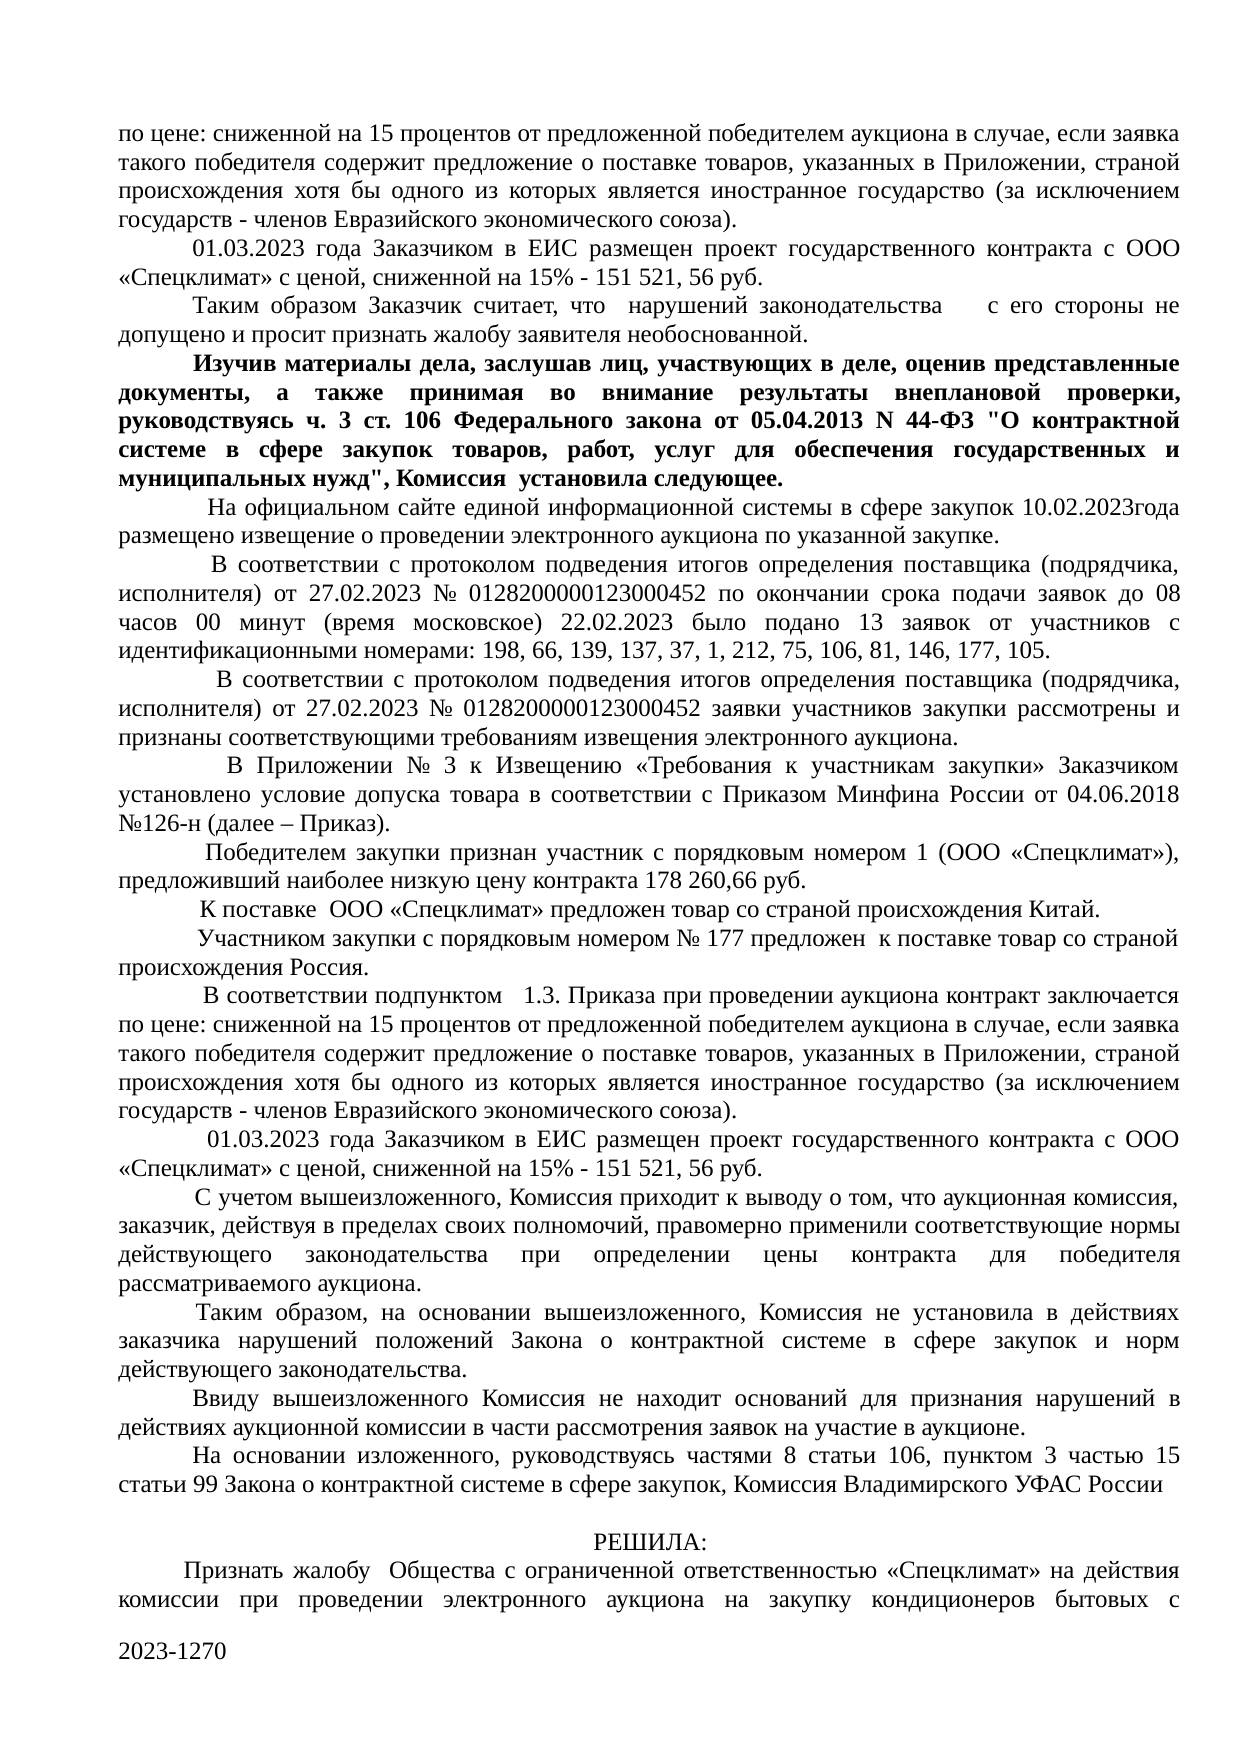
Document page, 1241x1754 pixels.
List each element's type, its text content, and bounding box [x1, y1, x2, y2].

text Участником закупки с порядковым номером № 177 предложен к поставке товар со страной происхождения Россия. [118, 923, 1181, 981]
text Победителем закупки признан участник с порядковым номером 1 (ООО «Спецклимат»), предложивший наиболее низкую цену контракта 178 260,66 руб. [118, 837, 1181, 894]
text 01.03.2023 года Заказчиком в ЕИС размещен проект государственного контракта с ООО «Спецклимат» с ценой, сниженной на 15% - 151 521, 56 руб. [118, 1124, 1181, 1182]
text На основании изложенного, руководствуясь частями 8 статьи 106, пунктом 3 частью 15 статьи 99 Закона о контрактной системе в сфере закупок, Комиссия Владимирского УФАС России [118, 1441, 1181, 1498]
text Таким образом, на основании вышеизложенного, Комиссия не установила в действиях заказчика нарушений положений Закона о контрактной системе в сфере закупок и норм действующего законодательства. [118, 1297, 1181, 1383]
text В соответствии с протоколом подведения итогов определения поставщика (подрядчика, исполнителя) от 27.02.2023 № 0128200000123000452 заявки участников закупки рассмотрены и признаны соответствующими требованиям извещения электронного аукциона. [118, 664, 1181, 751]
text С учетом вышеизложенного, Комиссия приходит к выводу о том, что аукционная комиссия, заказчик, действуя в пределах своих полномочий, правомерно применили соответствующие нормы действующего законодательства при определении цены контракта для победителя рассматриваемого аукциона. [118, 1182, 1181, 1297]
text Признать жалобу Общества с ограниченной ответственностью «Спецклимат» на действия комиссии при проведении электронного аукциона на закупку кондиционеров бытовых с [118, 1556, 1181, 1613]
text В соответствии подпунктом 1.3. Приказа при проведении аукциона контракт заключается по цене: сниженной на 15 процентов от предложенной победителем аукциона в случае, если заявка такого победителя содержит предложение о поставке товаров, указанных в Приложении, страной происхождения хотя бы одного из которых является иностранное государство (за исключением государств - членов Евразийского экономического союза). [118, 981, 1181, 1124]
text В соответствии с протоколом подведения итогов определения поставщика (подрядчика, исполнителя) от 27.02.2023 № 0128200000123000452 по окончании срока подачи заявок до 08 часов 00 минут (время московское) 22.02.2023 было подано 13 заявок от участников с идентификационными номерами: 198, 66, 139, 137, 37, 1, 212, 75, 106, 81, 146, 177, 105. [118, 549, 1181, 664]
text К поставке ООО «Спецклимат» предложен товар со страной происхождения Китай. [118, 894, 1181, 923]
text На официальном сайте единой информационной системы в сфере закупок 10.02.2023года размещено извещение о проведении электронного аукциона по указанной закупке. [118, 492, 1181, 549]
text РЕШИЛА: [118, 1527, 1181, 1556]
text 01.03.2023 года Заказчиком в ЕИС размещен проект государственного контракта с ООО «Спецклимат» с ценой, сниженной на 15% - 151 521, 56 руб. [118, 233, 1181, 291]
text В Приложении № 3 к Извещению «Требования к участникам закупки» Заказчиком установлено условие допуска товара в соответствии с Приказом Минфина России от 04.06.2018 №126-н (далее – Приказ). [118, 751, 1181, 837]
text Таким образом Заказчик считает, что нарушений законодательства с его стороны не допущено и просит признать жалобу заявителя необоснованной. [118, 291, 1181, 348]
text по цене: сниженной на 15 процентов от предложенной победителем аукциона в случае, если заявка такого победителя содержит предложение о поставке товаров, указанных в Приложении, страной происхождения хотя бы одного из которых является иностранное государство (за исключением государств - членов Евразийского экономического союза). [118, 118, 1181, 233]
text Изучив материалы дела, заслушав лиц, участвующих в деле, оценив представленные документы, а также принимая во внимание результаты внеплановой проверки, руководствуясь ч. 3 ст. 106 Федерального закона от 05.04.2013 N 44-ФЗ "О контрактной системе в сфере закупок товаров, работ, услуг для обеспечения государственных и муниципальных нужд", Комиссия установила следующее. [118, 348, 1181, 492]
text Ввиду вышеизложенного Комиссия не находит оснований для признания нарушений в действиях аукционной комиссии в части рассмотрения заявок на участие в аукционе. [118, 1383, 1181, 1441]
